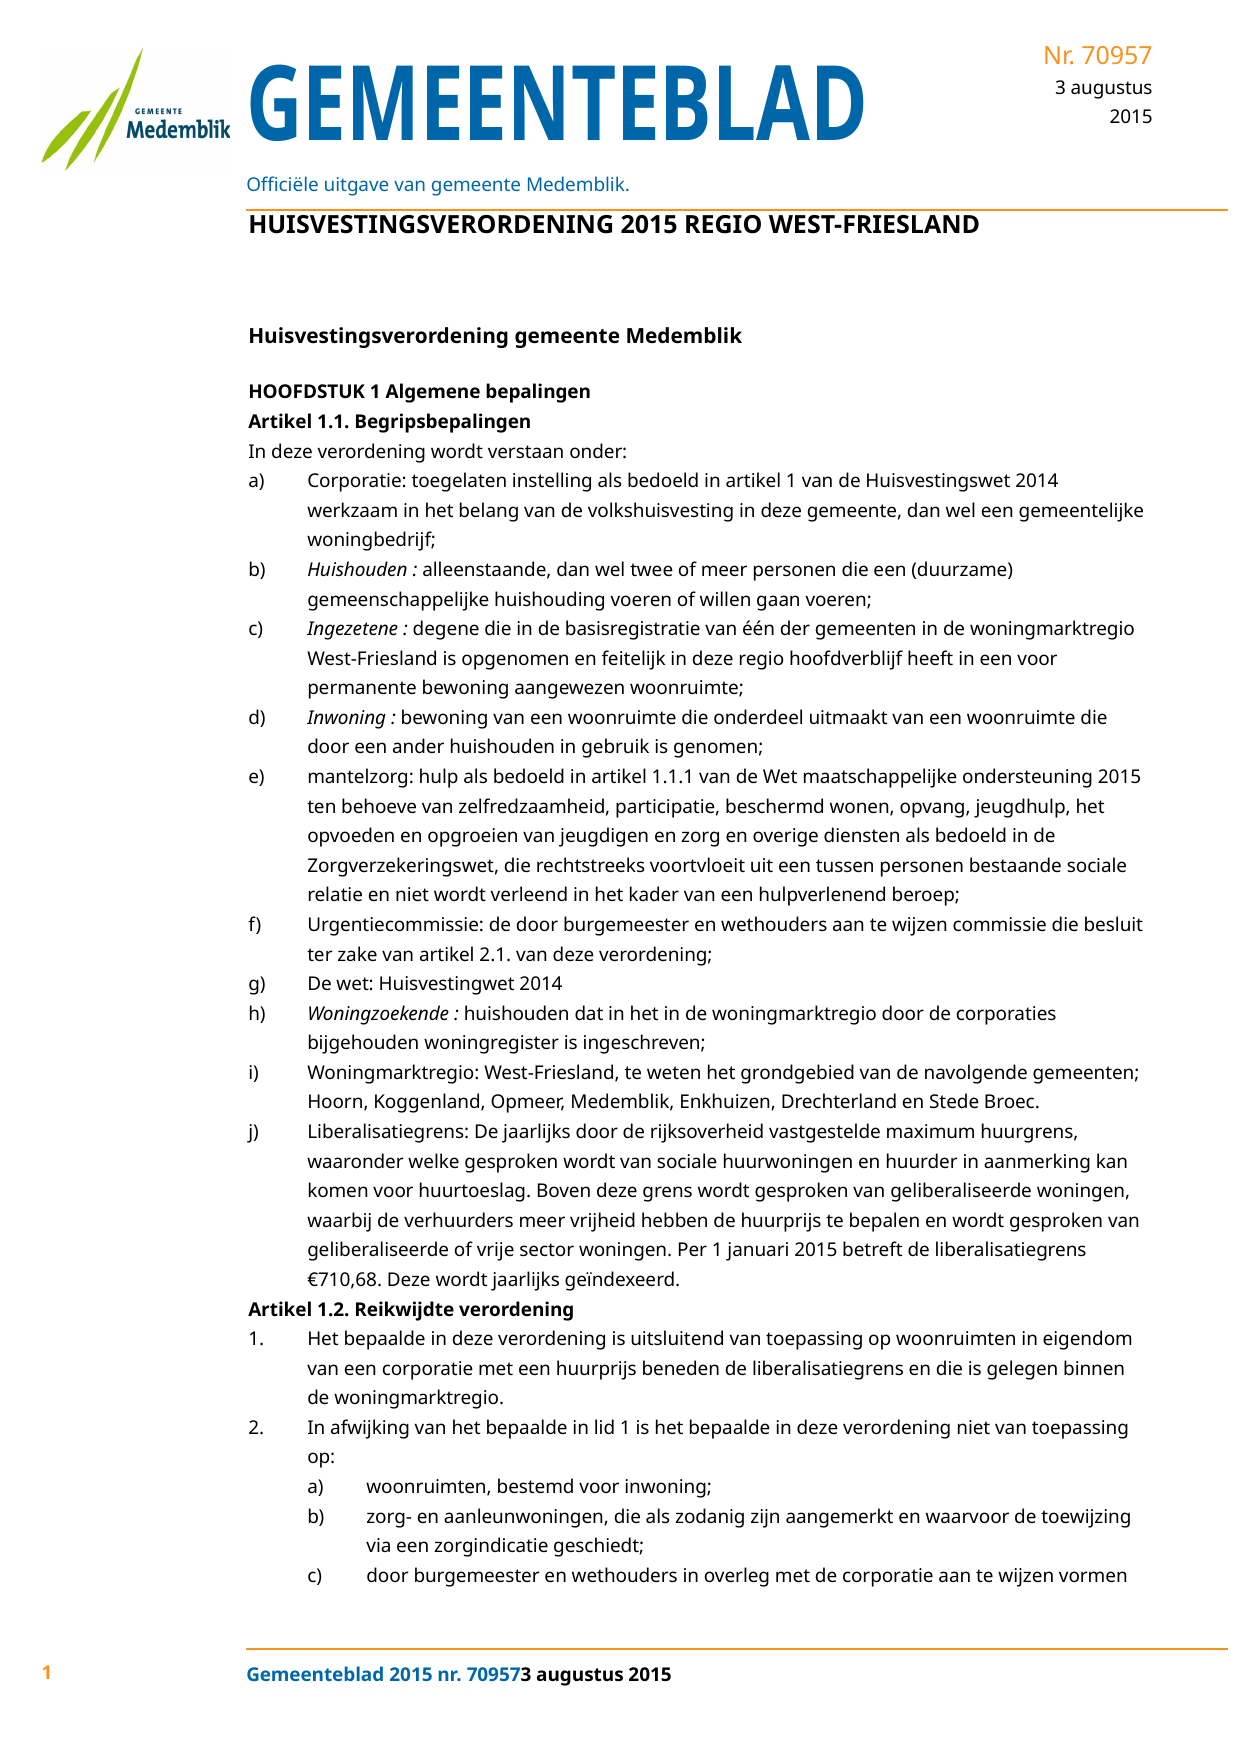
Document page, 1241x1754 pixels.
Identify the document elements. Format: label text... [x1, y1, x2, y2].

list In afwijking van het bepaalde in lid 1 is het bepaalde in deze verordening niet van toepassing op: [248, 1414, 1152, 1469]
picture [41, 47, 231, 172]
list Inwoning : bewoning van een woonruimte die onderdeel uitmaakt van een woonruimte die door een ander huishouden in gebruik is genomen; [248, 704, 1152, 759]
list Het bepaalde in deze verordening is uitsluitend van toepassing op woonruimten in eigendom van een corporatie met een huurprijs beneden de liberalisatiegrens en die is gelegen binnen de woningmarktregio. [248, 1325, 1152, 1410]
list mantelzorg: hulp als bedoeld in artikel 1.1.1 van de Wet maatschappelijke ondersteuning 2015 ten behoeve van zelfredzaamheid, participatie, beschermd wonen, opvang, jeugdhulp, het opvoeden en opgroeien van jeugdigen en zorg en overige diensten als bedoeld in de Zorgverzekeringswet, die rechtstreeks voortvloeit uit een tussen personen bestaande sociale relatie en niet wordt verleend in het kader van een hulpverlenend beroep; [248, 763, 1152, 907]
list door burgemeester en wethouders in overleg met de corporatie aan te wijzen vormen [307, 1562, 1152, 1588]
list Huishouden : alleenstaande, dan wel twee of meer personen die een (duurzame) gemeenschappelijke huishouding voeren of willen gaan voeren; [248, 556, 1152, 612]
text Artikel 1.1. Begripsbepalingen [248, 408, 1152, 434]
list Woningmarktregio: West-Friesland, te weten het grondgebied van de navolgende gemeenten; Hoorn, Koggenland, Opmeer, Medemblik, Enkhuizen, Drechterland en Stede Broec. [248, 1059, 1152, 1114]
text Huisvestingsverordening gemeente Medemblik [248, 321, 1152, 349]
text HOOFDSTUK 1 Algemene bepalingen [248, 379, 1152, 404]
list De wet: Huisvestingwet 2014 [248, 970, 1152, 996]
text In deze verordening wordt verstaan onder: [248, 438, 1152, 464]
list Urgentiecommissie: de door burgemeester en wethouders aan te wijzen commissie die besluit ter zake van artikel 2.1. van deze verordening; [248, 911, 1152, 967]
list Woningzoekende : huishouden dat in het in de woningmarktregio door de corporaties bijgehouden woningregister is ingeschreven; [248, 1000, 1152, 1055]
text HUISVESTINGSVERORDENING 2015 REGIO WEST-FRIESLAND [248, 211, 1152, 241]
text Artikel 1.2. Reikwijdte verordening [248, 1296, 1152, 1322]
list Ingezetene : degene die in de basisregistratie van één der gemeenten in de woningmarktregio West-Friesland is opgenomen en feitelijk in deze regio hoofdverblijf heeft in een voor permanente bewoning aangewezen woonruimte; [248, 615, 1152, 700]
list Liberalisatiegrens: De jaarlijks door de rijksoverheid vastgestelde maximum huurgrens, waaronder welke gesproken wordt van sociale huurwoningen en huurder in aanmerking kan komen voor huurtoeslag. Boven deze grens wordt gesproken van geliberaliseerde woningen, waarbij de verhuurders meer vrijheid hebben de huurprijs te bepalen en wordt gesproken van geliberaliseerde of vrije sector woningen. Per 1 januari 2015 betreft de liberalisatiegrens €710,68. Deze wordt jaarlijks geïndexeerd. [248, 1118, 1152, 1292]
list zorg- en aanleunwoningen, die als zodanig zijn aangemerkt en waarvoor de toewijzing via een zorgindicatie geschiedt; [307, 1503, 1152, 1558]
list woonruimten, bestemd voor inwoning; [307, 1473, 1152, 1499]
list Corporatie: toegelaten instelling als bedoeld in artikel 1 van de Huisvestingswet 2014 werkzaam in het belang van de volkshuisvesting in deze gemeente, dan wel een gemeentelijke woningbedrijf; [248, 467, 1152, 552]
